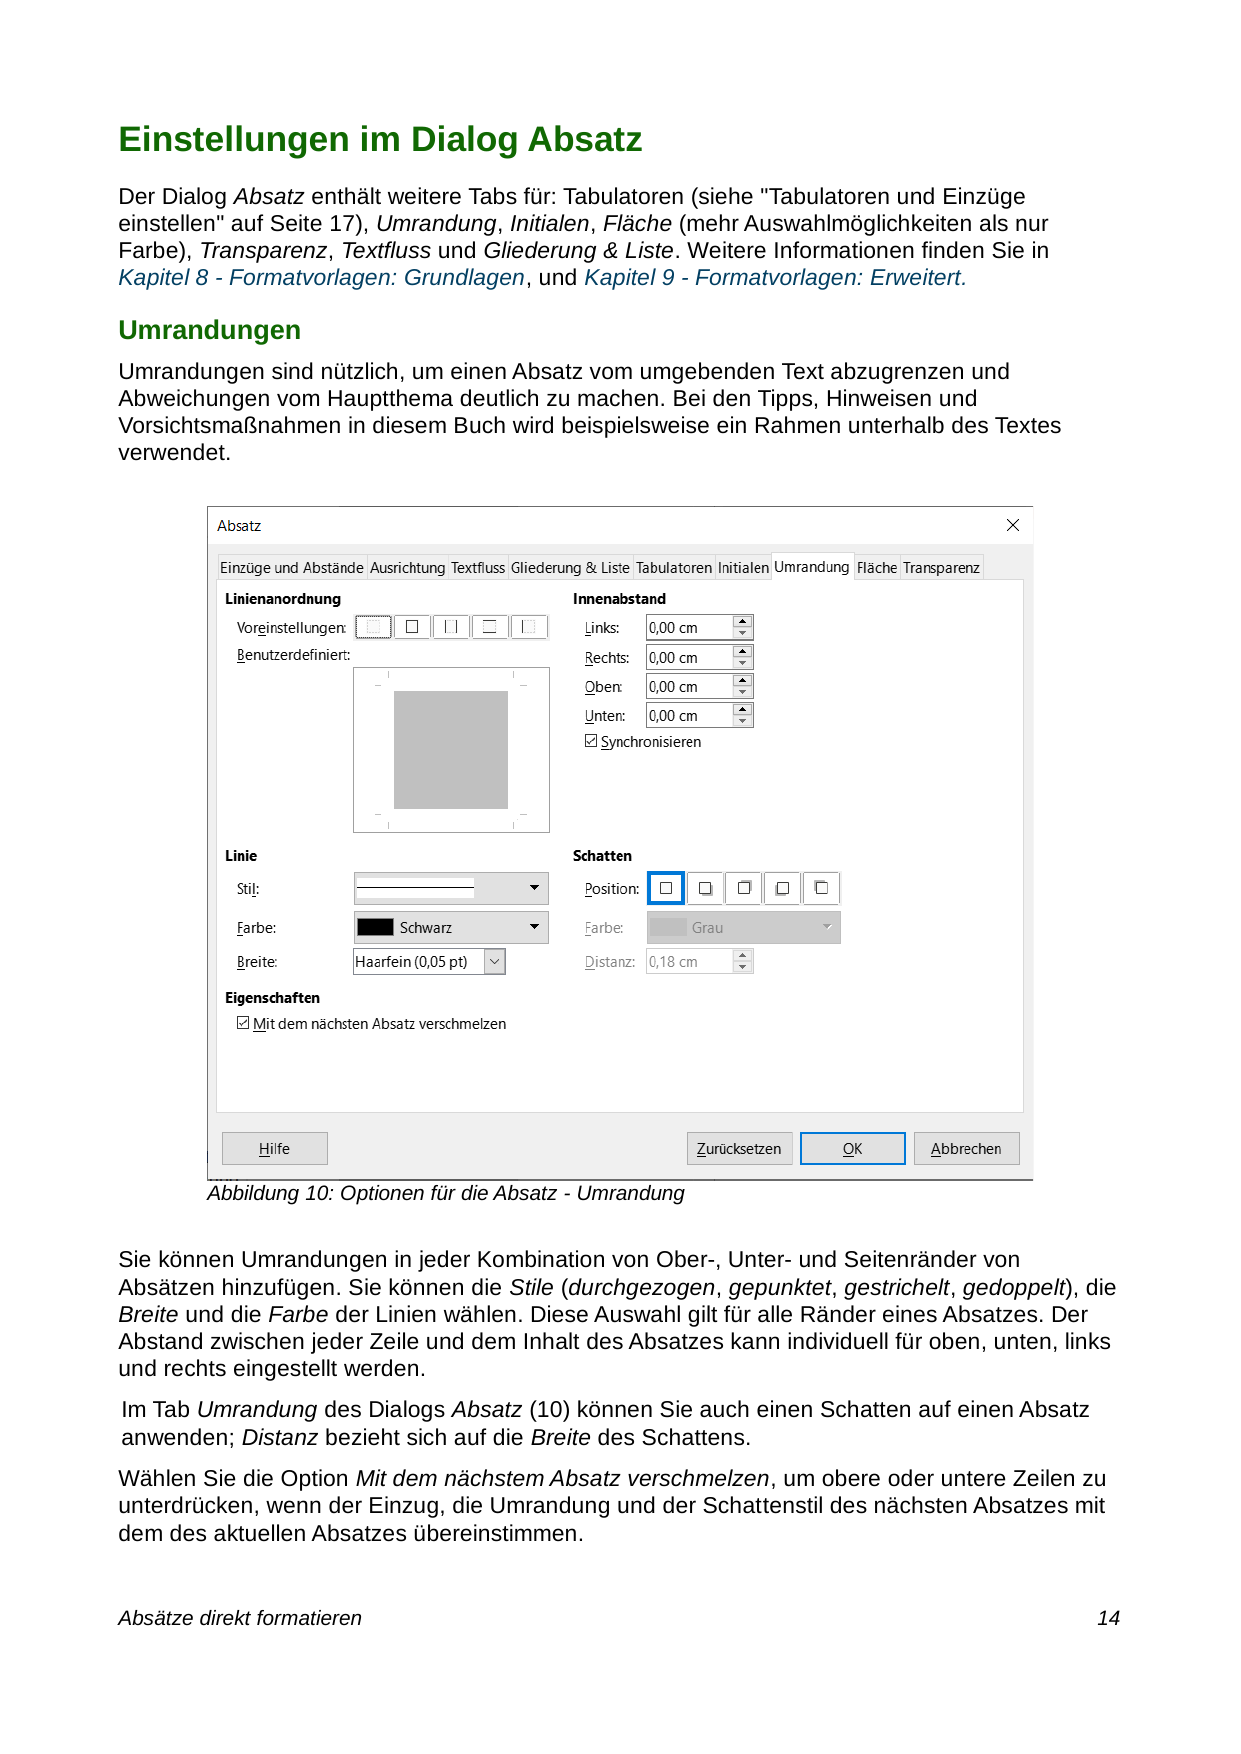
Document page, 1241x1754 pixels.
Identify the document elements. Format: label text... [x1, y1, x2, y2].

text Abbildung 10: Optionen für die Absatz - Umrandung [207, 1181, 1033, 1204]
picture [207, 506, 1034, 1181]
text Im Tab Umrandung des Dialogs Absatz (Abbildung 10) können Sie auch einen Schatten auf einen Absatz anwenden; Distanz bezieht sich auf die Breite des Schattens. [118, 1393, 1122, 1453]
subtitle Umrandungen [118, 314, 1122, 345]
text Sie können Umrandungen in jeder Kombination von Ober-, Unter- und Seitenränder von Absätzen hinzufügen. Sie können die Stile (durchgezogen, gepunktet, gestrichelt, gedoppelt), die Breite und die Farbe der Linien wählen. Diese Auswahl gilt für alle Ränder eines Absatzes. Der Abstand zwischen jeder Zeile und dem Inhalt des Absatzes kann individuell für oben, unten, links und rechts eingestellt werden. [118, 1246, 1122, 1381]
text Umrandungen sind nützlich, um einen Absatz vom umgebenden Text abzugrenzen und Abweichungen vom Hauptthema deutlich zu machen. Bei den Tipps, Hinweisen und Vorsichtsmaßnahmen in diesem Buch wird beispielsweise ein Rahmen unterhalb des Textes verwendet. [118, 357, 1122, 465]
text Der Dialog Absatz enthält weitere Tabs für: Tabulatoren (siehe "Tabulatoren und Einzüge einstellen" auf Seite 17), Umrandung, Initialen, Fläche (mehr Auswahlmöglichkeiten als nur Farbe), Transparenz, Textfluss und Gliederung & Liste. Weitere Informationen finden Sie in Kapitel 8 - Formatvorlagen: Grundlagen, und Kapitel 9 - Formatvorlagen: Erweitert. [118, 182, 1122, 291]
subtitle Einstellungen im Dialog Absatz [118, 118, 1122, 159]
text Wählen Sie die Option Mit dem nächstem Absatz verschmelzen, um obere oder untere Zeilen zu unterdrücken, wenn der Einzug, die Umrandung und der Schattenstil des nächsten Absatzes mit dem des aktuellen Absatzes übereinstimmen. [118, 1465, 1122, 1546]
